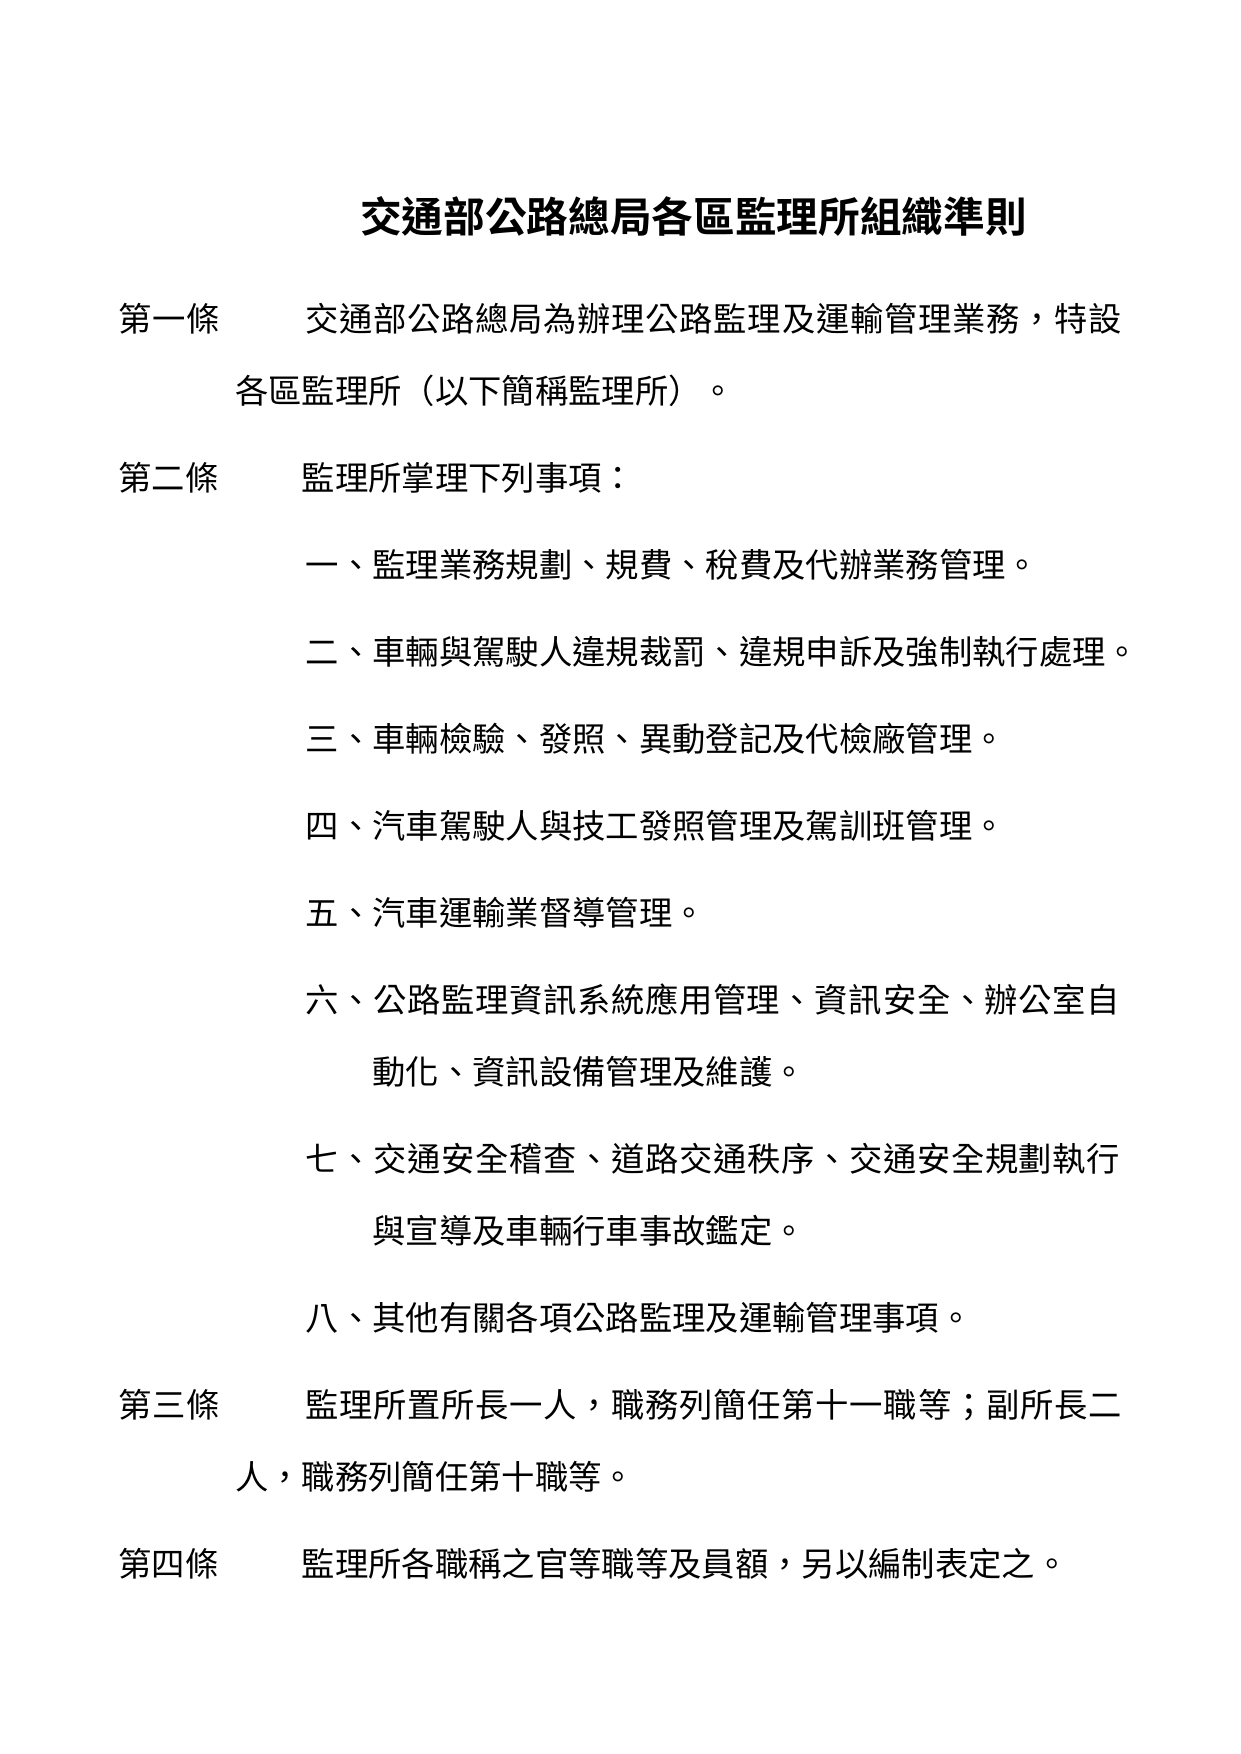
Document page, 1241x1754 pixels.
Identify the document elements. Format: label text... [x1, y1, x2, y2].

text 三、車輛檢驗、發照、異動登記及代檢廠管理。 [306, 713, 1122, 761]
text 二、車輛與駕駛人違規裁罰、違規申訴及強制執行處理。 [306, 626, 1122, 674]
text 第一條 交通部公路總局為辦理公路監理及運輸管理業務，特設各區監理所（以下簡稱監理所）。 [118, 293, 1122, 413]
text 七、交通安全稽查、道路交通秩序、交通安全規劃執行與宣導及車輛行車事故鑑定。 [306, 1132, 1122, 1253]
text 六、公路監理資訊系統應用管理、資訊安全、辦公室自動化、資訊設備管理及維護。 [306, 973, 1122, 1094]
text 交通部公路總局各區監理所組織準則 [264, 184, 1122, 244]
text 第四條 監理所各職稱之官等職等及員額，另以編制表定之。 [118, 1538, 1122, 1586]
text 一、監理業務規劃、規費、稅費及代辦業務管理。 [306, 539, 1122, 587]
text 五、汽車運輸業督導管理。 [306, 886, 1122, 935]
text 八、其他有關各項公路監理及運輸管理事項。 [306, 1292, 1122, 1340]
text 第二條 監理所掌理下列事項： [118, 452, 1122, 500]
text 第三條 監理所置所長一人，職務列簡任第十一職等；副所長二人，職務列簡任第十職等。 [118, 1378, 1122, 1499]
text 四、汽車駕駛人與技工發照管理及駕訓班管理。 [306, 799, 1122, 848]
